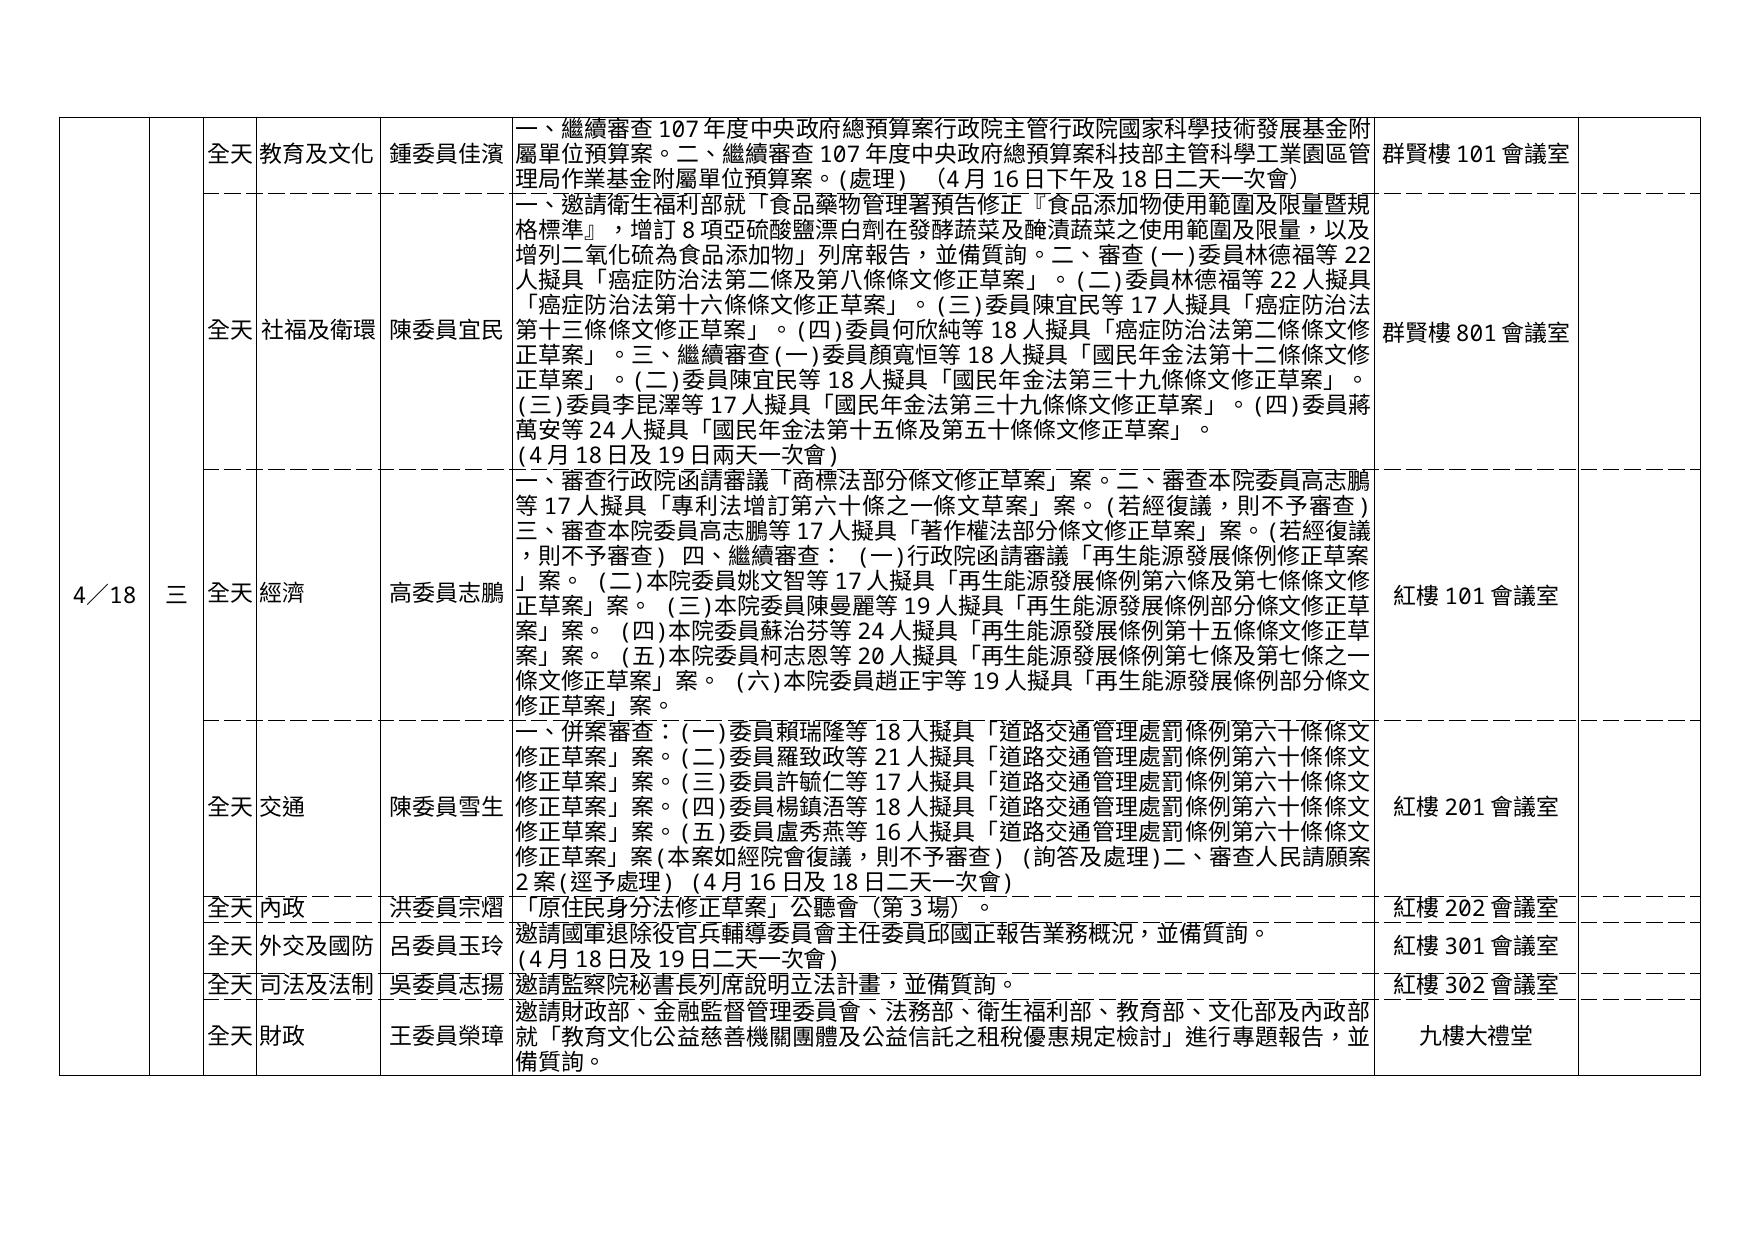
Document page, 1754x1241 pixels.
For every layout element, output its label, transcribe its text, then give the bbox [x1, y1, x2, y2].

table_cell 一、邀請衛生福利部就「食品藥物管理署預告修正『食品添加物使用範圍及限量暨規格標準』，增訂8項亞硫酸鹽漂白劑在發酵蔬菜及醃漬蔬菜之使用範圍及限量，以及增列二氧化硫為食品添加物」列席報告，並備質詢。二、審查(一)委員林德福等22人擬具「癌症防治法第二條及第八條條文修正草案」。(二)委員林德福等22人擬具「癌症防治法第十六條條文修正草案」。(三)委員陳宜民等17人擬具「癌症防治法第十三條條文修正草案」。(四)委員何欣純等18人擬具「癌症防治法第二條條文修正草案」。三、繼續審查(一)委員顏寬恒等18人擬具「國民年金法第十二條條文修正草案」。(二)委員陳宜民等18人擬具「國民年金法第三十九條條文修正草案」。(三)委員李昆澤等17人擬具「國民年金法第三十九條條文修正草案」。(四)委員蔣萬安等24人擬具「國民年金法第十五條及第五十條條文修正草案」。 (4月18日及19日兩天一次會) [513, 193, 1374, 469]
table_cell 經濟 [257, 469, 380, 720]
table_cell 全天 [204, 193, 256, 469]
table_cell 「原住民身分法修正草案」公聽會（第3場）。 [513, 896, 1374, 922]
table_cell 內政 [257, 896, 380, 922]
table_header 4／18 [60, 118, 149, 1075]
table_cell 紅樓301會議室 [1375, 922, 1578, 973]
table_cell [1579, 973, 1700, 999]
table_cell 吳委員志揚 [381, 973, 512, 999]
table_header 一、繼續審查107年度中央政府總預算案行政院主管行政院國家科學技術發展基金附屬單位預算案。二、繼續審查107年度中央政府總預算案科技部主管科學工業園區管理局作業基金附屬單位預算案。(處理) （4月16日下午及18日二天一次會） [513, 118, 1374, 193]
table_cell 全天 [204, 896, 256, 922]
table_cell 紅樓302會議室 [1375, 973, 1578, 999]
table_cell 一、併案審查：(一)委員賴瑞隆等18人擬具「道路交通管理處罰條例第六十條條文修正草案」案。(二)委員羅致政等21人擬具「道路交通管理處罰條例第六十條條文修正草案」案。(三)委員許毓仁等17人擬具「道路交通管理處罰條例第六十條條文修正草案」案。(四)委員楊鎮浯等18人擬具「道路交通管理處罰條例第六十條條文修正草案」案。(五)委員盧秀燕等16人擬具「道路交通管理處罰條例第六十條條文修正草案」案(本案如經院會復議，則不予審查) (詢答及處理)二、審查人民請願案2案(逕予處理) (4月16日及18日二天一次會) [513, 720, 1374, 896]
table_cell 社福及衛環 [257, 193, 380, 469]
table_header 全天 [204, 118, 256, 193]
table_cell [1579, 922, 1700, 973]
table_cell [1579, 469, 1700, 720]
table_cell 群賢樓801會議室 [1375, 193, 1578, 469]
table_cell 呂委員玉玲 [381, 922, 512, 973]
table_cell 紅樓201會議室 [1375, 720, 1578, 896]
table_header 群賢樓101會議室 [1375, 118, 1578, 193]
table_cell 全天 [204, 469, 256, 720]
table_cell 陳委員宜民 [381, 193, 512, 469]
table_cell 高委員志鵬 [381, 469, 512, 720]
table_cell 邀請監察院秘書長列席說明立法計畫，並備質詢。 [513, 973, 1374, 999]
table_cell 九樓大禮堂 [1375, 999, 1578, 1075]
table_cell 紅樓101會議室 [1375, 469, 1578, 720]
table_cell 王委員榮璋 [381, 999, 512, 1075]
table_cell 陳委員雪生 [381, 720, 512, 896]
table_cell 邀請國軍退除役官兵輔導委員會主任委員邱國正報告業務概況，並備質詢。 (4月18日及19日二天一次會) [513, 922, 1374, 973]
table_header [1579, 118, 1700, 193]
table_cell [1579, 193, 1700, 469]
table_cell 一、審查行政院函請審議「商標法部分條文修正草案」案。二、審查本院委員高志鵬等17人擬具「專利法增訂第六十條之一條文草案」案。(若經復議，則不予審查) 三、審查本院委員高志鵬等17人擬具「著作權法部分條文修正草案」案。(若經復議，則不予審查) 四、繼續審查： (一)行政院函請審議「再生能源發展條例修正草案」案。 (二)本院委員姚文智等17人擬具「再生能源發展條例第六條及第七條條文修正草案」案。 (三)本院委員陳曼麗等19人擬具「再生能源發展條例部分條文修正草案」案。 (四)本院委員蘇治芬等24人擬具「再生能源發展條例第十五條條文修正草案」案。 (五)本院委員柯志恩等20人擬具「再生能源發展條例第七條及第七條之一條文修正草案」案。 (六)本院委員趙正宇等19人擬具「再生能源發展條例部分條文修正草案」案。 [513, 469, 1374, 720]
table_cell 全天 [204, 999, 256, 1075]
table_header 教育及文化 [257, 118, 380, 193]
table_cell [1579, 999, 1700, 1075]
table_cell 全天 [204, 720, 256, 896]
table_header 鍾委員佳濱 [381, 118, 512, 193]
table_cell 交通 [257, 720, 380, 896]
table_cell 紅樓202會議室 [1375, 896, 1578, 922]
table_cell 洪委員宗熠 [381, 896, 512, 922]
table_cell 邀請財政部、金融監督管理委員會、法務部、衛生福利部、教育部、文化部及內政部就「教育文化公益慈善機關團體及公益信託之租稅優惠規定檢討」進行專題報告，並備質詢。 [513, 999, 1374, 1075]
table_cell 全天 [204, 973, 256, 999]
table_cell [1579, 896, 1700, 922]
table_cell 司法及法制 [257, 973, 380, 999]
table_cell 外交及國防 [257, 922, 380, 973]
table_cell 財政 [257, 999, 380, 1075]
table_cell 全天 [204, 922, 256, 973]
table_header 三 [150, 118, 203, 1075]
table_cell [1579, 720, 1700, 896]
